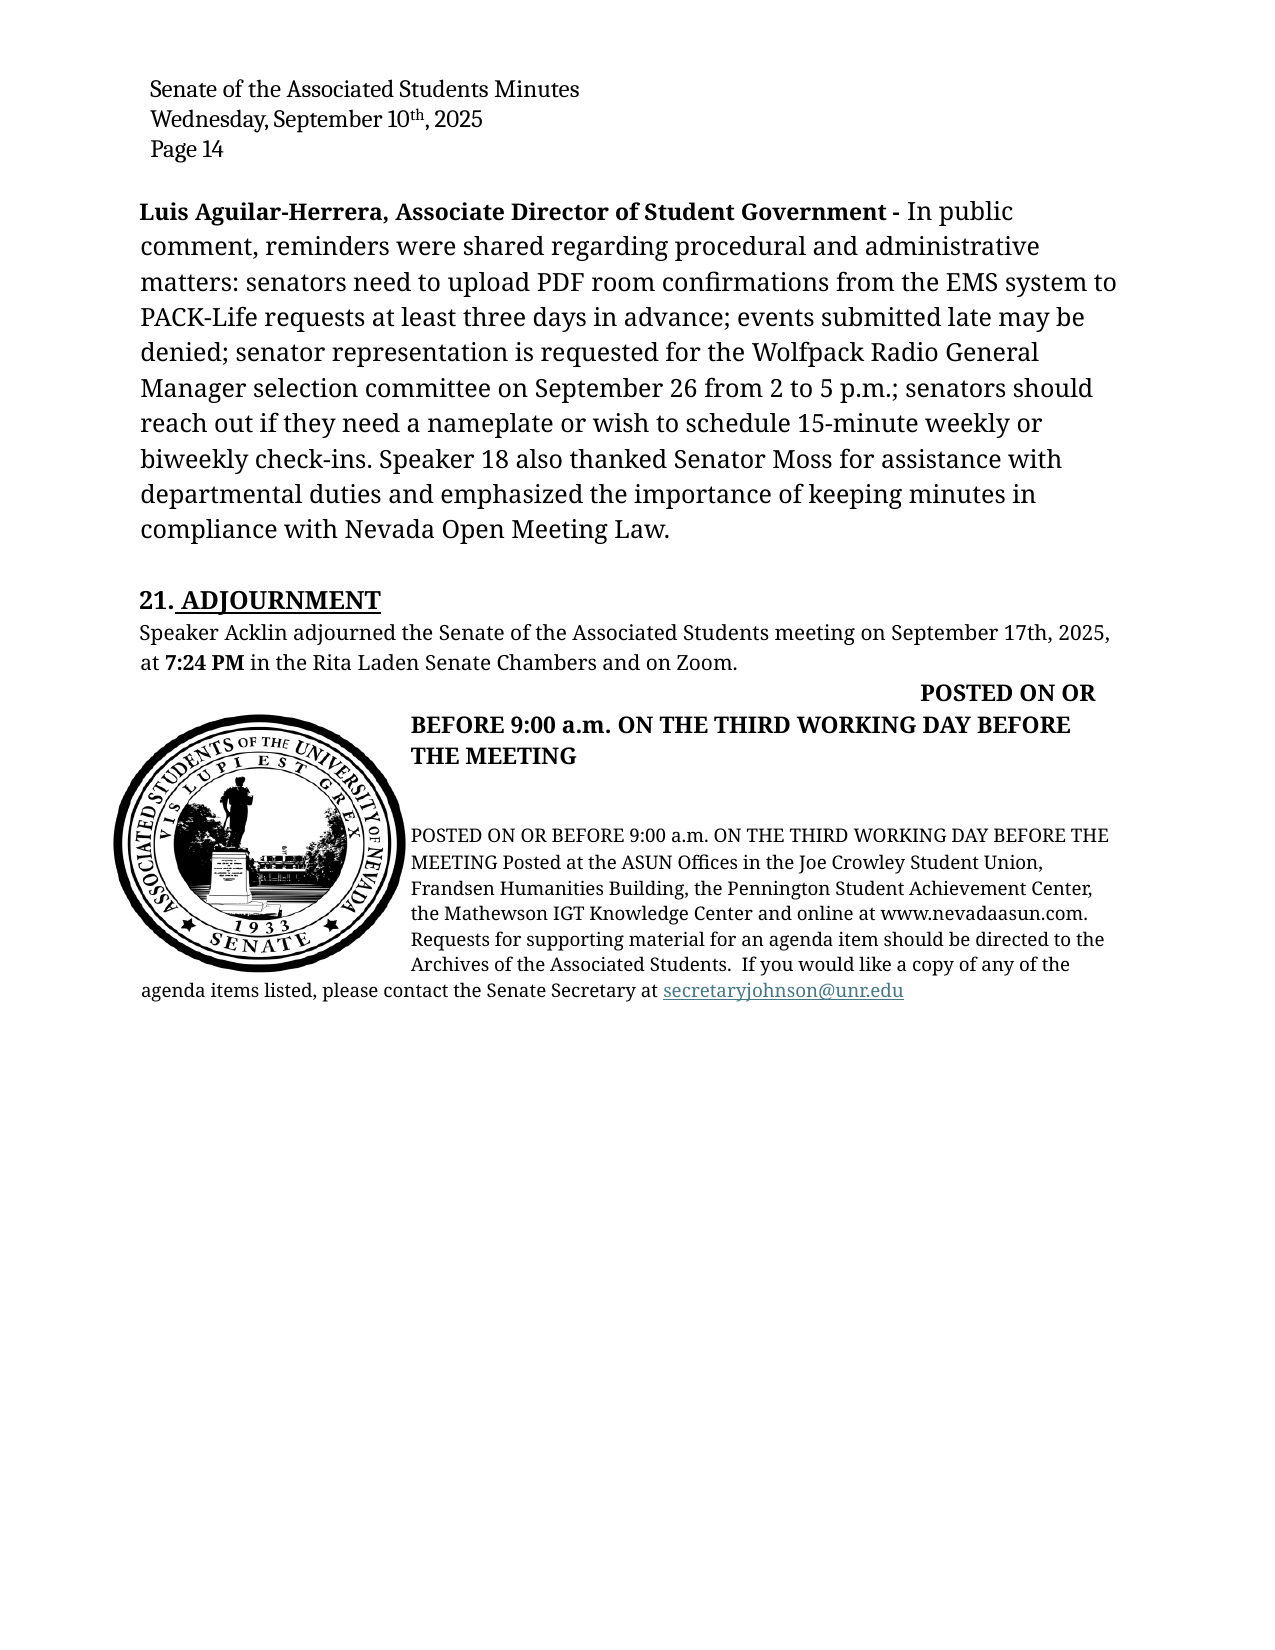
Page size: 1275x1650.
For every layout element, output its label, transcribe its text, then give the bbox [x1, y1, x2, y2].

text [240, 823, 329, 848]
text POSTED ON OR BEFORE 9:00 a.m. ON THE THIRD WORKING DAY BEFORE THE MEETING [141, 677, 1125, 771]
text POSTED ON OR BEFORE 9:00 a.m. ON THE THIRD WORKING DAY BEFORE THE [404, 823, 1125, 848]
subtitle Luis Aguilar-Herrera, Associate Director of Student Government - In public comment, reminders were shared regarding procedural and administrative matters: senators need to upload PDF room confirmations from the EMS system to PACK-Life requests at least three days in advance; events submitted late may be denied; senator representation is requested for the Wolfpack Radio General Manager selection committee on September 26 from 2 to 5 p.m.; senators should reach out if they need a nameplate or wish to schedule 15-minute weekly or biweekly check-ins. Speaker 18 also thanked Senator Moss for assistance with departmental duties and emphasized the importance of keeping minutes in compliance with Nevada Open Meeting Law. [139, 193, 1125, 546]
subtitle Speaker Acklin adjourned the Senate of the Associated Students meeting on September 17th, 2025, at 7:24 PM in the Rita Laden Senate Chambers and on Zoom. [139, 618, 1125, 676]
subtitle 21. ADJOURNMENT [139, 583, 1125, 617]
text MEETING Posted at the ASUN Offices in the Joe Crowley Student Union, Frandsen Humanities Building, the Pennington Student Achievement Center, the Mathewson IGT Knowledge Center and online at www.nevadaasun.com. Requests for supporting material for an agenda item should be directed to the Archives of the Associated Students. If you would like a copy of any of the agenda items listed, please contact the Senate Secretary at secretaryjohnson@unr.edu [141, 849, 1125, 1003]
